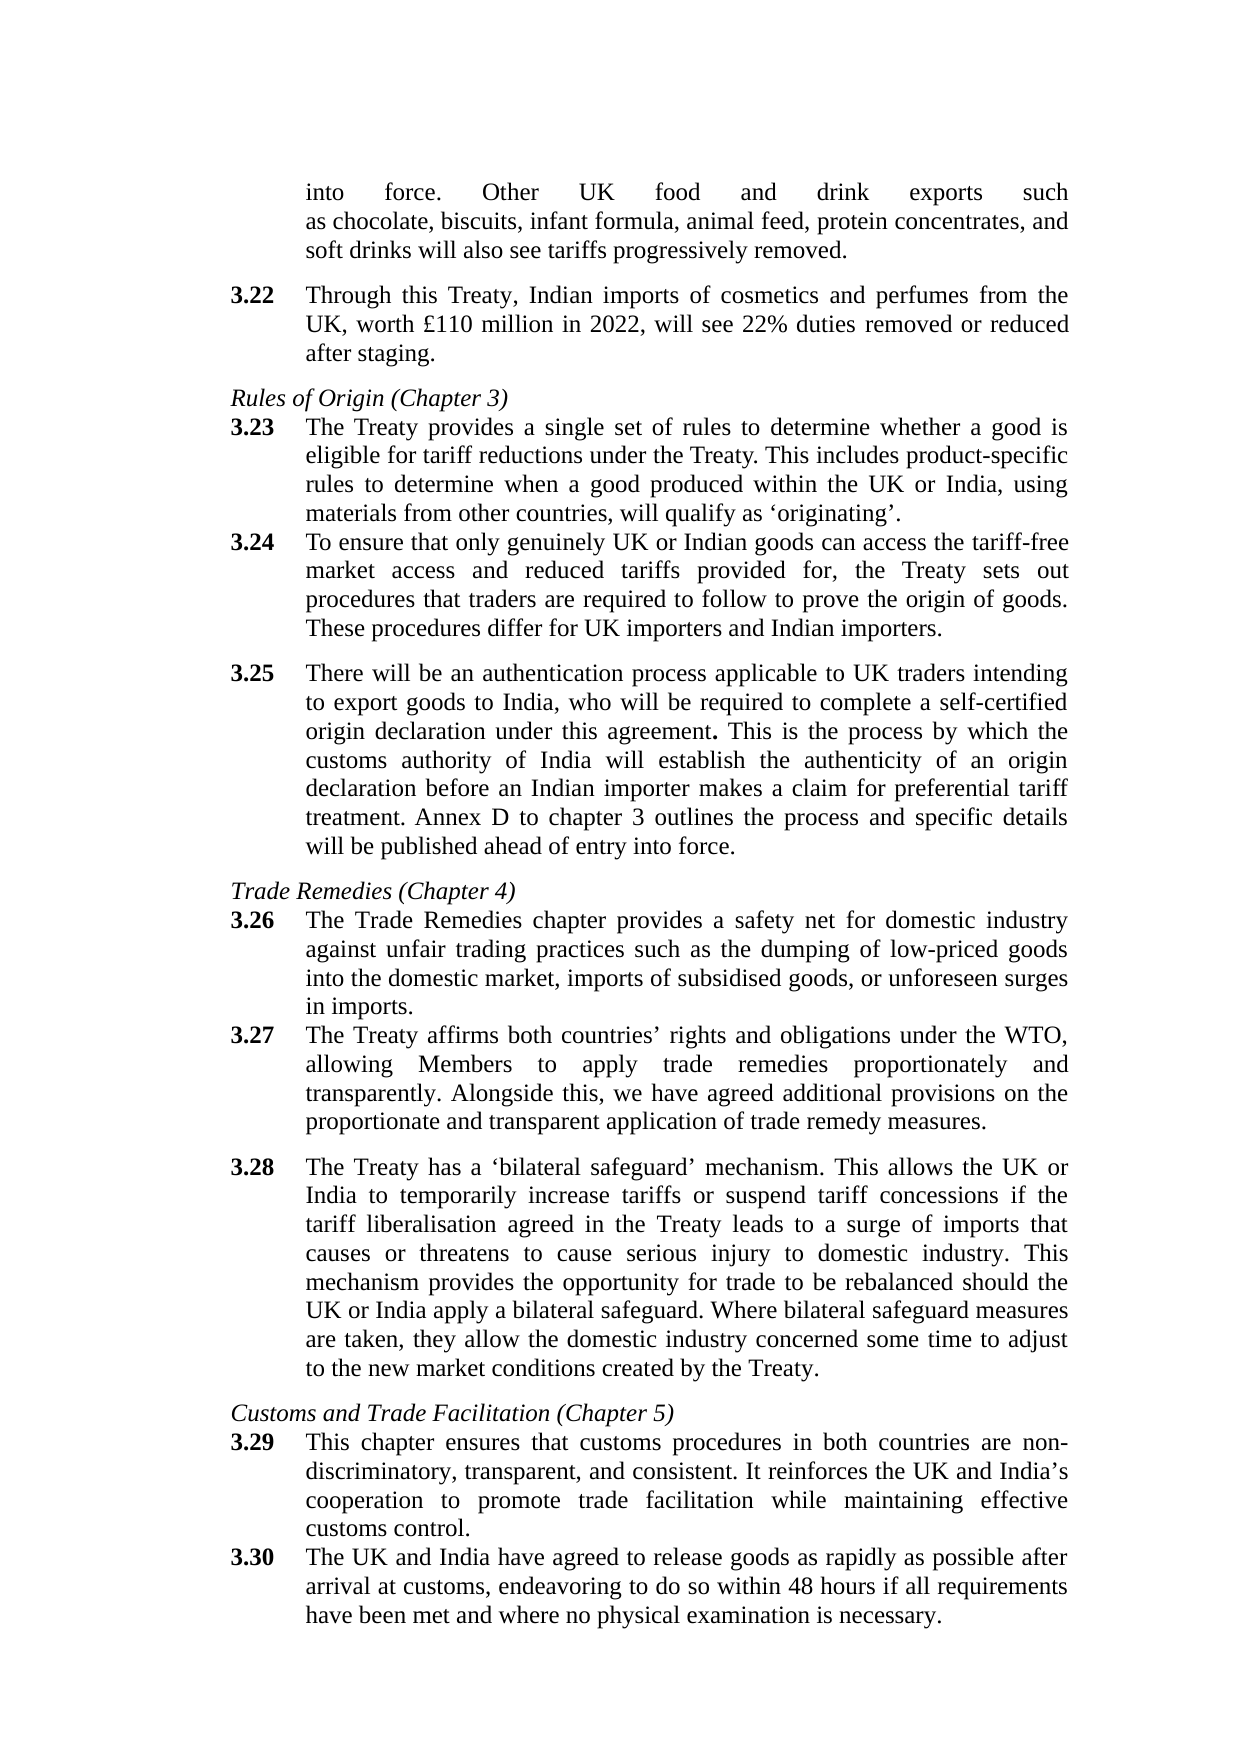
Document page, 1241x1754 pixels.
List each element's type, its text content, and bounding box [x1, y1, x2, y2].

text Customs and Trade Facilitation (Chapter 5) [230, 1398, 1069, 1427]
text Rules of Origin (Chapter 3) [230, 383, 1069, 412]
list The Trade Remedies chapter provides a safety net for domestic industry against unfair trading practices such as the dumping of low-priced goods into the domestic market, imports of subsidised goods, or unforeseen surges in imports. [230, 905, 1069, 1020]
list The Treaty affirms both countries’ rights and obligations under the WTO, allowing Members to apply trade remedies proportionately and transparently. Alongside this, we have agreed additional provisions on the proportionate and transparent application of trade remedy measures. [230, 1020, 1069, 1135]
list into force. Other UK food and drink exports such as chocolate, biscuits, infant formula, animal feed, protein concentrates, and soft drinks will also see tariffs progressively removed. [230, 177, 1069, 263]
list There will be an authentication process applicable to UK traders intending to export goods to India, who will be required to complete a self-certified origin declaration under this agreement. This is the process by which the customs authority of India will establish the authenticity of an origin declaration before an Indian importer makes a claim for preferential tariff treatment. Annex D to chapter 3 outlines the process and specific details will be published ahead of entry into force. [230, 658, 1069, 860]
text Trade Remedies (Chapter 4) [230, 876, 1069, 905]
list The Treaty has a ‘bilateral safeguard’ mechanism. This allows the UK or India to temporarily increase tariffs or suspend tariff concessions if the tariff liberalisation agreed in the Treaty leads to a surge of imports that causes or threatens to cause serious injury to domestic industry. This mechanism provides the opportunity for trade to be rebalanced should the UK or India apply a bilateral safeguard. Where bilateral safeguard measures are taken, they allow the domestic industry concerned some time to adjust to the new market conditions created by the Treaty. [230, 1152, 1069, 1382]
list The Treaty provides a single set of rules to determine whether a good is eligible for tariff reductions under the Treaty. This includes product-specific rules to determine when a good produced within the UK or India, using materials from other countries, will qualify as ‘originating’. [230, 412, 1069, 527]
list This chapter ensures that customs procedures in both countries are non-discriminatory, transparent, and consistent. It reinforces the UK and India’s cooperation to promote trade facilitation while maintaining effective customs control. [230, 1427, 1069, 1542]
list The UK and India have agreed to release goods as rapidly as possible after arrival at customs, endeavoring to do so within 48 hours if all requirements have been met and where no physical examination is necessary. [230, 1542, 1069, 1628]
list To ensure that only genuinely UK or Indian goods can access the tariff-free market access and reduced tariffs provided for, the Treaty sets out procedures that traders are required to follow to prove the origin of goods. These procedures differ for UK importers and Indian importers. [230, 527, 1069, 642]
list Through this Treaty, Indian imports of cosmetics and perfumes from the UK, worth £110 million in 2022, will see 22% duties removed or reduced after staging. [230, 280, 1069, 366]
